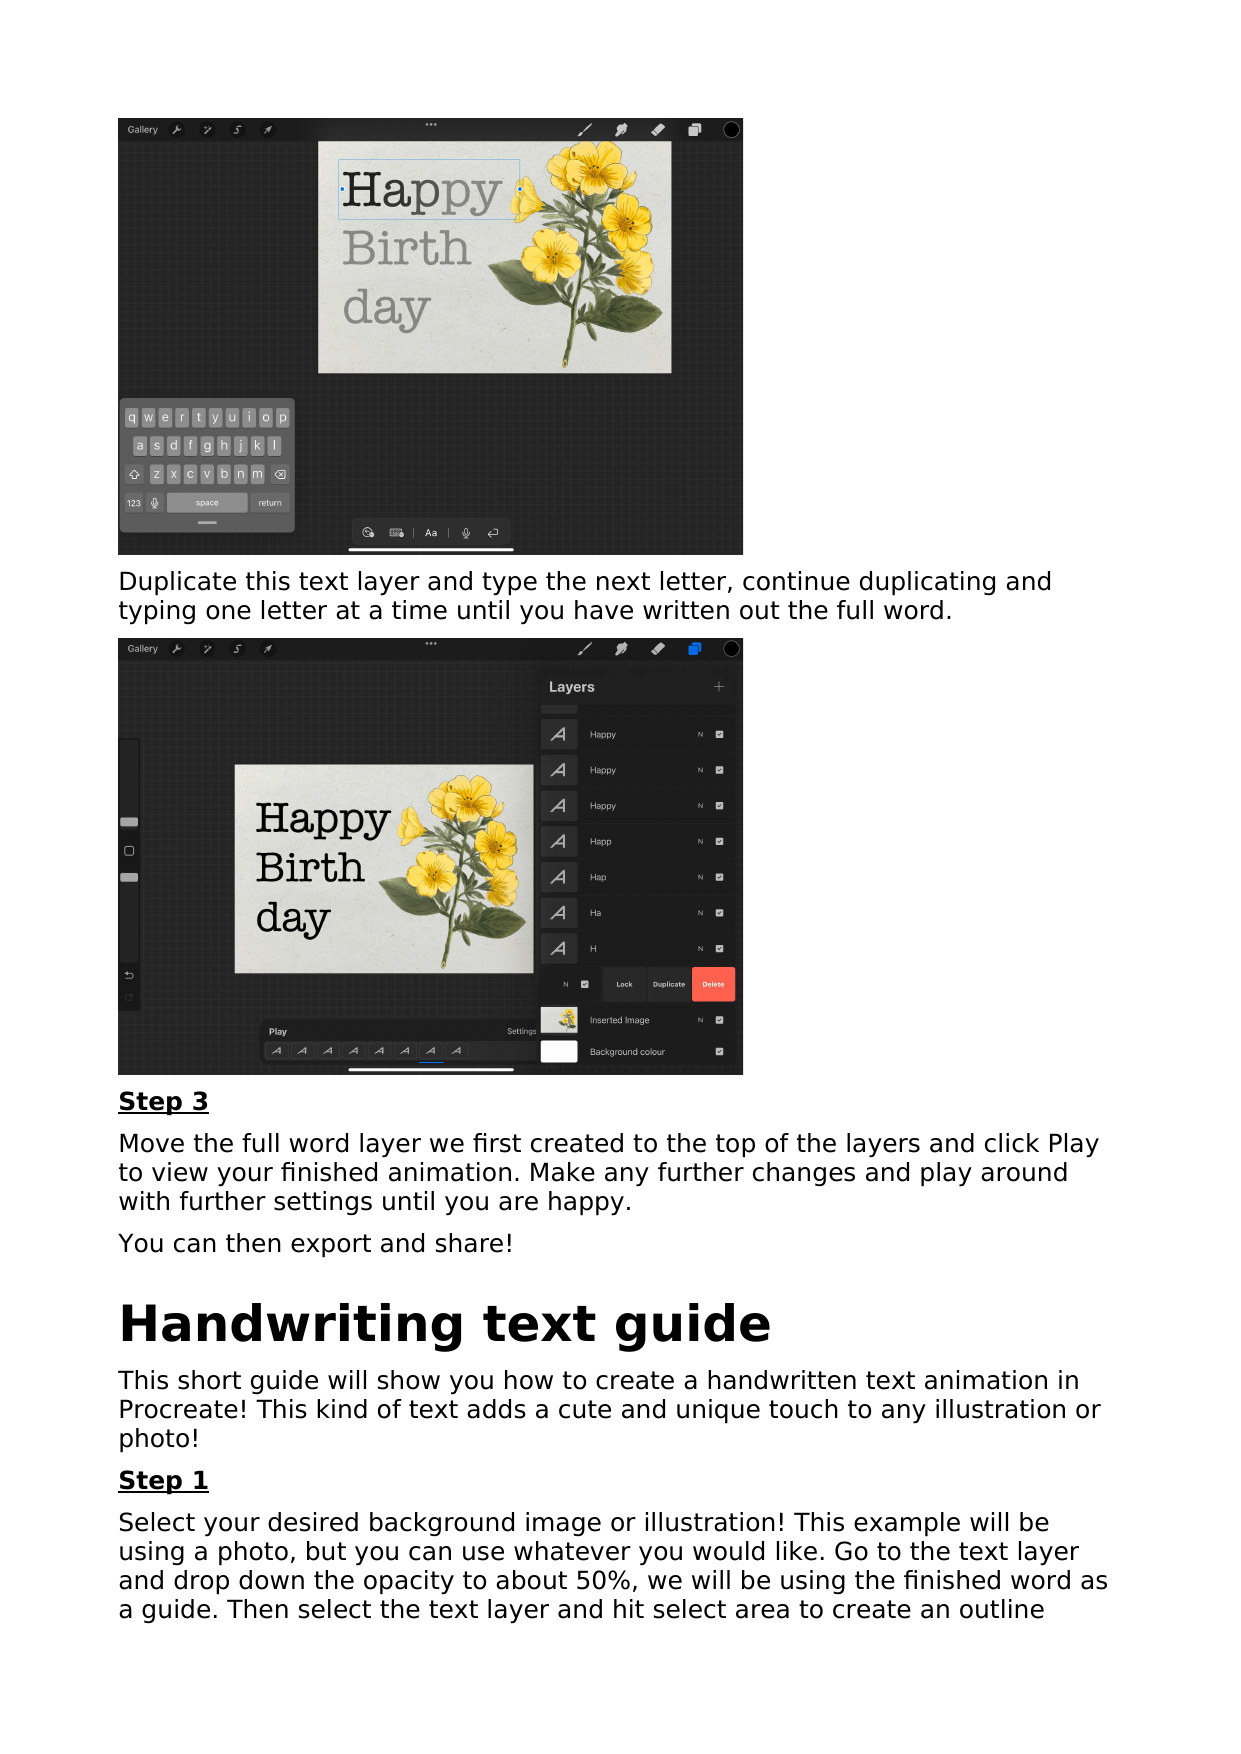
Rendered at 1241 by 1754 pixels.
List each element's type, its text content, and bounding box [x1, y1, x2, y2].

text Move the full word layer we first created to the top of the layers and click Play to view your finished animation. Make any further changes and play around with further settings until you are happy. [118, 1129, 1122, 1216]
text You can then export and share! [118, 1229, 1122, 1258]
text Step 1 [118, 1466, 1122, 1495]
picture [118, 638, 744, 1075]
text This short guide will show you how to create a handwritten text animation in Procreate! This kind of text adds a cute and unique touch to any illustration or photo! [118, 1366, 1122, 1454]
picture [118, 118, 744, 555]
text Select your desired background image or illustration! This example will be using a photo, but you can use whatever you would like. Go to the text layer and drop down the opacity to about 50%, we will be using the finished word as a guide. Then select the text layer and hit select area to create an outline [118, 1508, 1122, 1624]
text Step 3 [118, 1087, 1122, 1116]
subtitle Handwriting text guide [118, 1295, 1122, 1354]
text Duplicate this text layer and type the next letter, continue duplicating and typing one letter at a time until you have written out the full word. [118, 567, 1122, 626]
